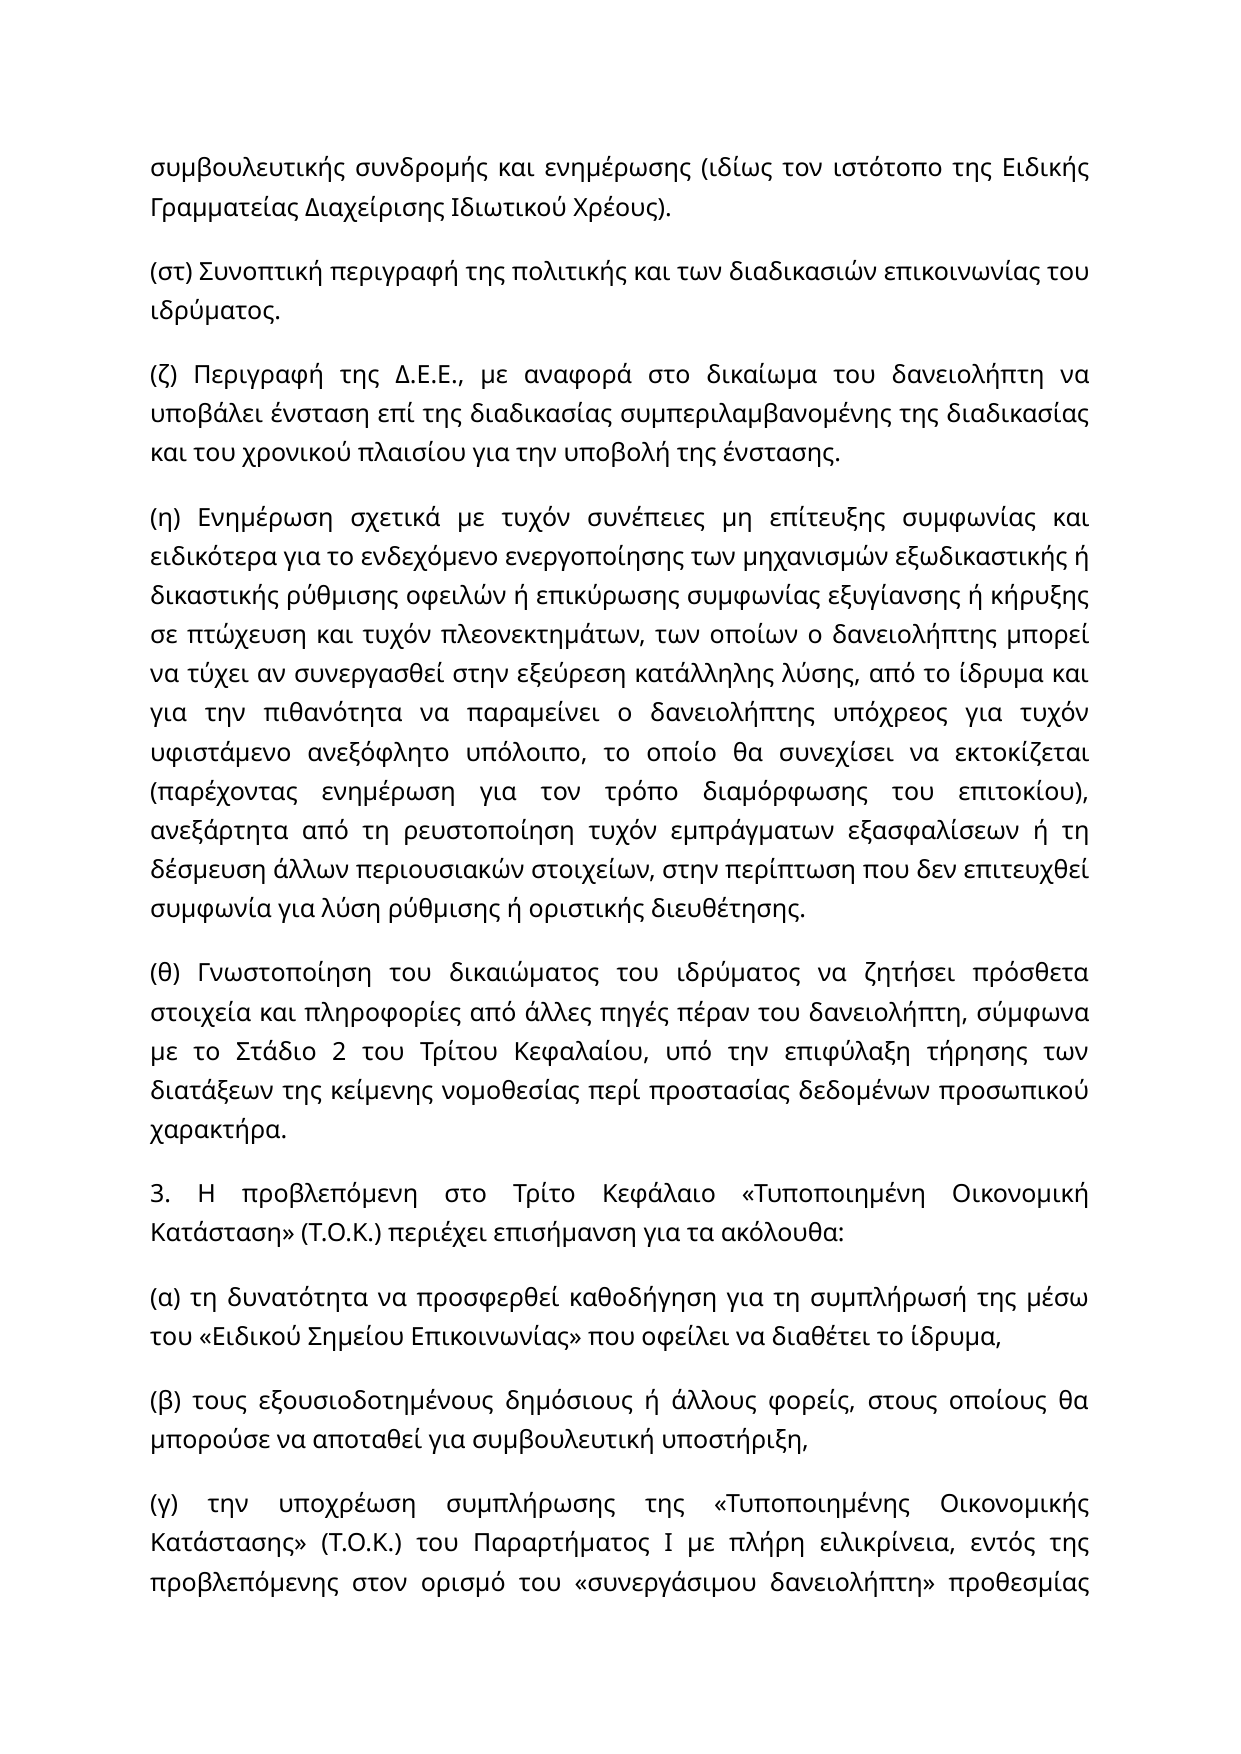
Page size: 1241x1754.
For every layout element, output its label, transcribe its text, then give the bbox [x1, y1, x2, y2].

text (α) τη δυνατότητα να προσφερθεί καθοδήγηση για τη συμπλήρωσή της μέσω του «Ειδικού Σημείου Επικοινωνίας» που οφείλει να διαθέτει το ίδρυμα, [150, 1279, 1090, 1352]
text (γ) την υποχρέωση συμπλήρωσης της «Τυποποιημένης Οικονομικής Κατάστασης» (Τ.Ο.Κ.) του Παραρτήματος Ι με πλήρη ειλικρίνεια, εντός της προβλεπόμενης στον ορισμό του «συνεργάσιμου δανειολήπτη» προθεσμίας [150, 1486, 1090, 1598]
text (β) τους εξουσιοδοτημένους δημόσιους ή άλλους φορείς, στους οποίους θα μπορούσε να αποταθεί για συμβουλευτική υποστήριξη, [150, 1382, 1090, 1456]
text (ζ) Περιγραφή της Δ.Ε.Ε., με αναφορά στο δικαίωμα του δανειολήπτη να υποβάλει ένσταση επί της διαδικασίας συμπεριλαμβανομένης της διαδικασίας και του χρονικού πλαισίου για την υποβολή της ένστασης. [150, 357, 1090, 469]
text (η) Ενημέρωση σχετικά με τυχόν συνέπειες μη επίτευξης συμφωνίας και ειδικότερα για το ενδεχόμενο ενεργοποίησης των μηχανισμών εξωδικαστικής ή δικαστικής ρύθμισης οφειλών ή επικύρωσης συμφωνίας εξυγίανσης ή κήρυξης σε πτώχευση και τυχόν πλεονεκτημάτων, των οποίων ο δανειολήπτης μπορεί να τύχει αν συνεργασθεί στην εξεύρεση κατάλληλης λύσης, από το ίδρυμα και για την πιθανότητα να παραμείνει ο δανειολήπτης υπόχρεος για τυχόν υφιστάμενο ανεξόφλητο υπόλοιπο, το οποίο θα συνεχίσει να εκτοκίζεται (παρέχοντας ενημέρωση για τον τρόπο διαμόρφωσης του επιτοκίου), ανεξάρτητα από τη ρευστοποίηση τυχόν εμπράγματων εξασφαλίσεων ή τη δέσμευση άλλων περιουσιακών στοιχείων, στην περίπτωση που δεν επιτευχθεί συμφωνία για λύση ρύθμισης ή οριστικής διευθέτησης. [150, 499, 1090, 925]
text 3. Η προβλεπόμενη στο Τρίτο Κεφάλαιο «Τυποποιημένη Οικονομική Κατάσταση» (Τ.Ο.Κ.) περιέχει επισήμανση για τα ακόλουθα: [150, 1176, 1090, 1249]
text συμβουλευτικής συνδρομής και ενημέρωσης (ιδίως τον ιστότοπο της Ειδικής Γραμματείας Διαχείρισης Ιδιωτικού Χρέους). [150, 150, 1090, 223]
text (στ) Συνοπτική περιγραφή της πολιτικής και των διαδικασιών επικοινωνίας του ιδρύματος. [150, 253, 1090, 327]
text (θ) Γνωστοποίηση του δικαιώματος του ιδρύματος να ζητήσει πρόσθετα στοιχεία και πληροφορίες από άλλες πηγές πέραν του δανειολήπτη, σύμφωνα με το Στάδιο 2 του Τρίτου Κεφαλαίου, υπό την επιφύλαξη τήρησης των διατάξεων της κείμενης νομοθεσίας περί προστασίας δεδομένων προσωπικού χαρακτήρα. [150, 955, 1090, 1146]
